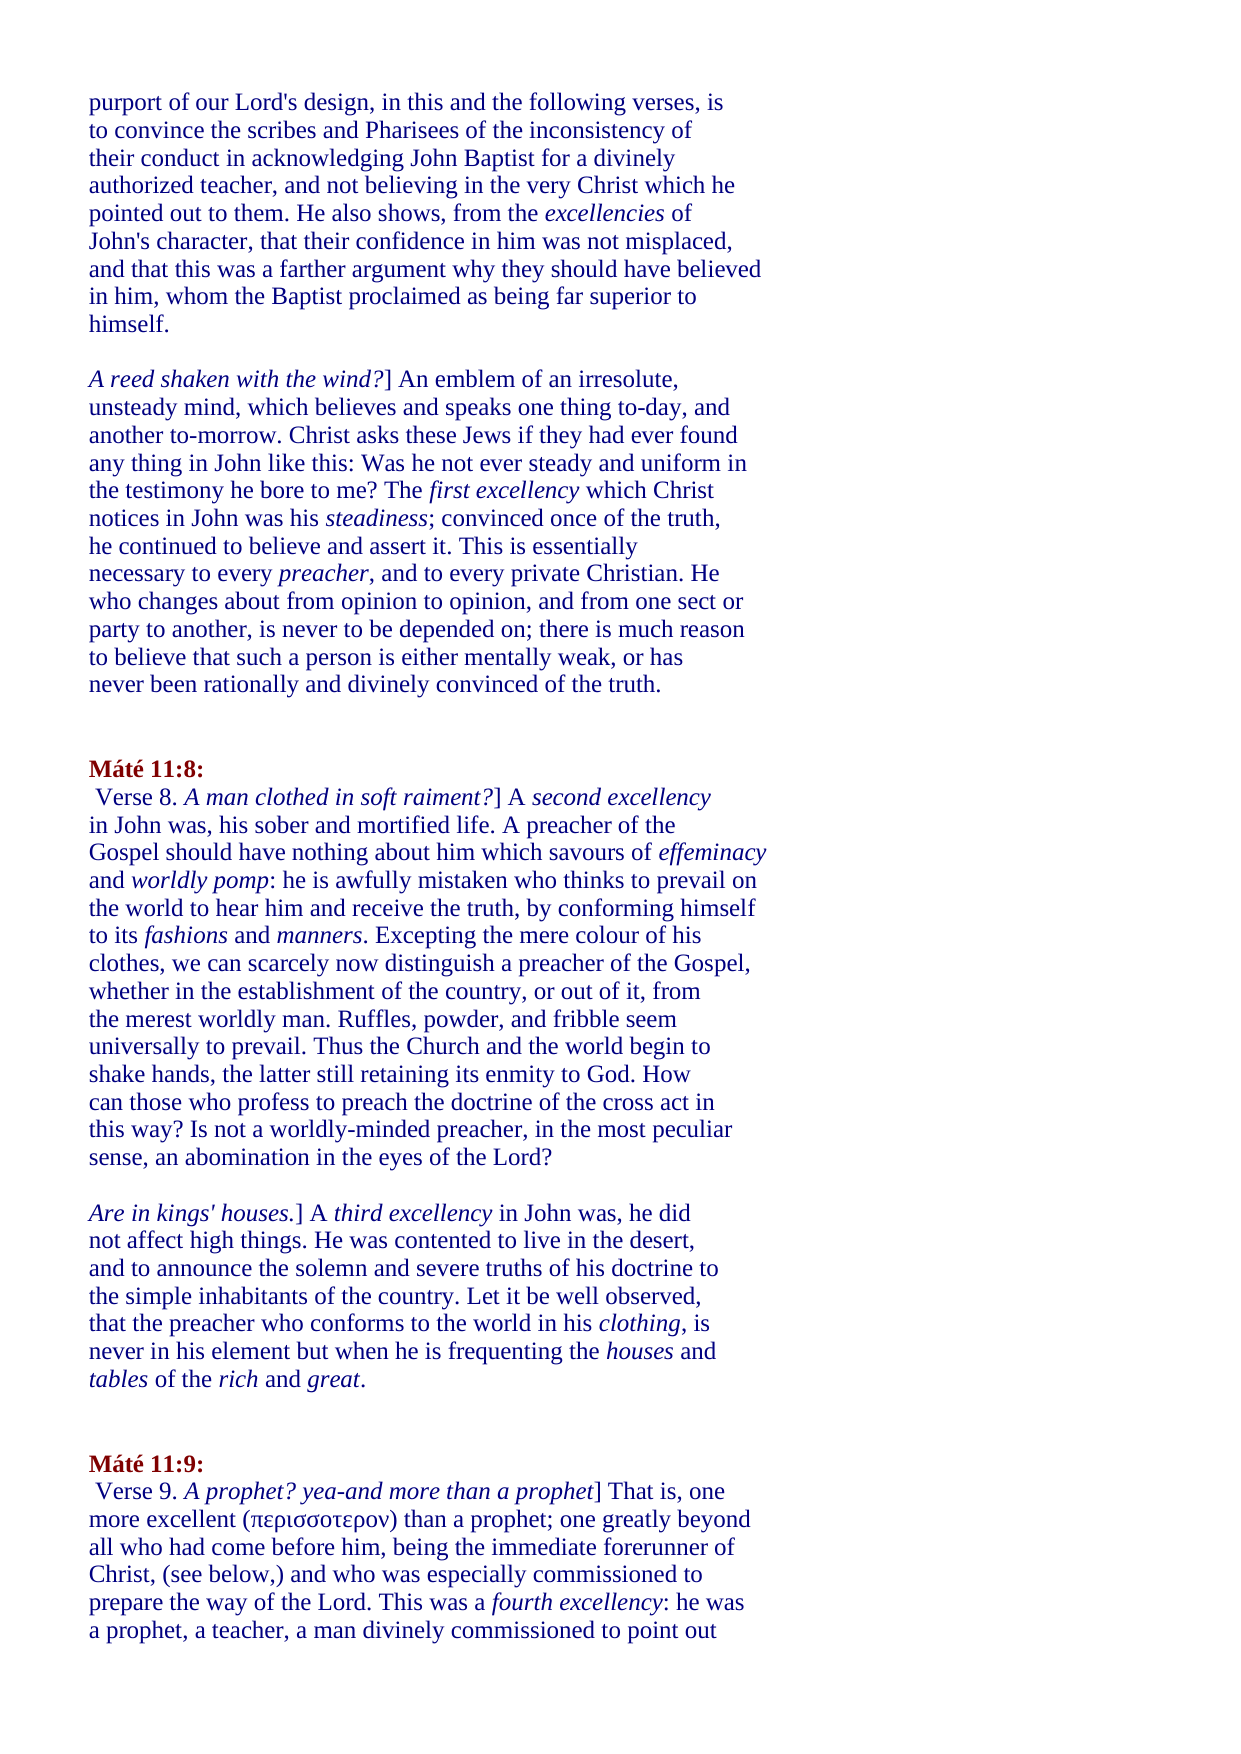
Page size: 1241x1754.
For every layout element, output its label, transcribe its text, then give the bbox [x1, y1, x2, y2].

text purport of our Lord's design, in this and the following verses, is to convince the scribes and Pharisees of the inconsistency of their conduct in acknowledging John Baptist for a divinely authorized teacher, and not believing in the very Christ which he pointed out to them. He also shows, from the excellencies of John's character, that their confidence in him was not misplaced, and that this was a farther argument why they should have believed in him, whom the Baptist proclaimed as being far superior to himself. A reed shaken with the wind?] An emblem of an irresolute, unsteady mind, which believes and speaks one thing to-day, and another to-morrow. Christ asks these Jews if they had ever found any thing in John like this: Was he not ever steady and uniform in the testimony he bore to me? The first excellency which Christ notices in John was his steadiness; convinced once of the truth, he continued to believe and assert it. This is essentially necessary to every preacher, and to every private Christian. He who changes about from opinion to opinion, and from one sect or party to another, is never to be depended on; there is much reason to believe that such a person is either mentally weak, or has never been rationally and divinely convinced of the truth. [88, 88, 1152, 726]
text Verse 8. A man clothed in soft raiment?] A second excellency in John was, his sober and mortified life. A preacher of the Gospel should have nothing about him which savours of effeminacy and worldly pomp: he is awfully mistaken who thinks to prevail on the world to hear him and receive the truth, by conforming himself to its fashions and manners. Excepting the mere colour of his clothes, we can scarcely now distinguish a preacher of the Gospel, whether in the establishment of the country, or out of it, from the merest worldly man. Ruffles, powder, and fribble seem universally to prevail. Thus the Church and the world begin to shake hands, the latter still retaining its enmity to God. How can those who profess to preach the doctrine of the cross act in this way? Is not a worldly-minded preacher, in the most peculiar sense, an abomination in the eyes of the Lord? Are in kings' houses.] A third excellency in John was, he did not affect high things. He was contented to live in the desert, and to announce the solemn and severe truths of his doctrine to the simple inhabitants of the country. Let it be well observed, that the preacher who conforms to the world in his clothing, is never in his element but when he is frequenting the houses and tables of the rich and great. [88, 783, 1152, 1420]
text Máté 11:8: [88, 755, 1152, 783]
text Máté 11:9: [88, 1450, 1152, 1477]
text Verse 9. A prophet? yea-and more than a prophet] That is, one more excellent (περισσοτερον) than a prophet; one greatly beyond all who had come before him, being the immediate forerunner of Christ, (see below,) and who was especially commissioned to prepare the way of the Lord. This was a fourth excellency: he was a prophet, a teacher, a man divinely commissioned to point out [88, 1477, 1152, 1644]
